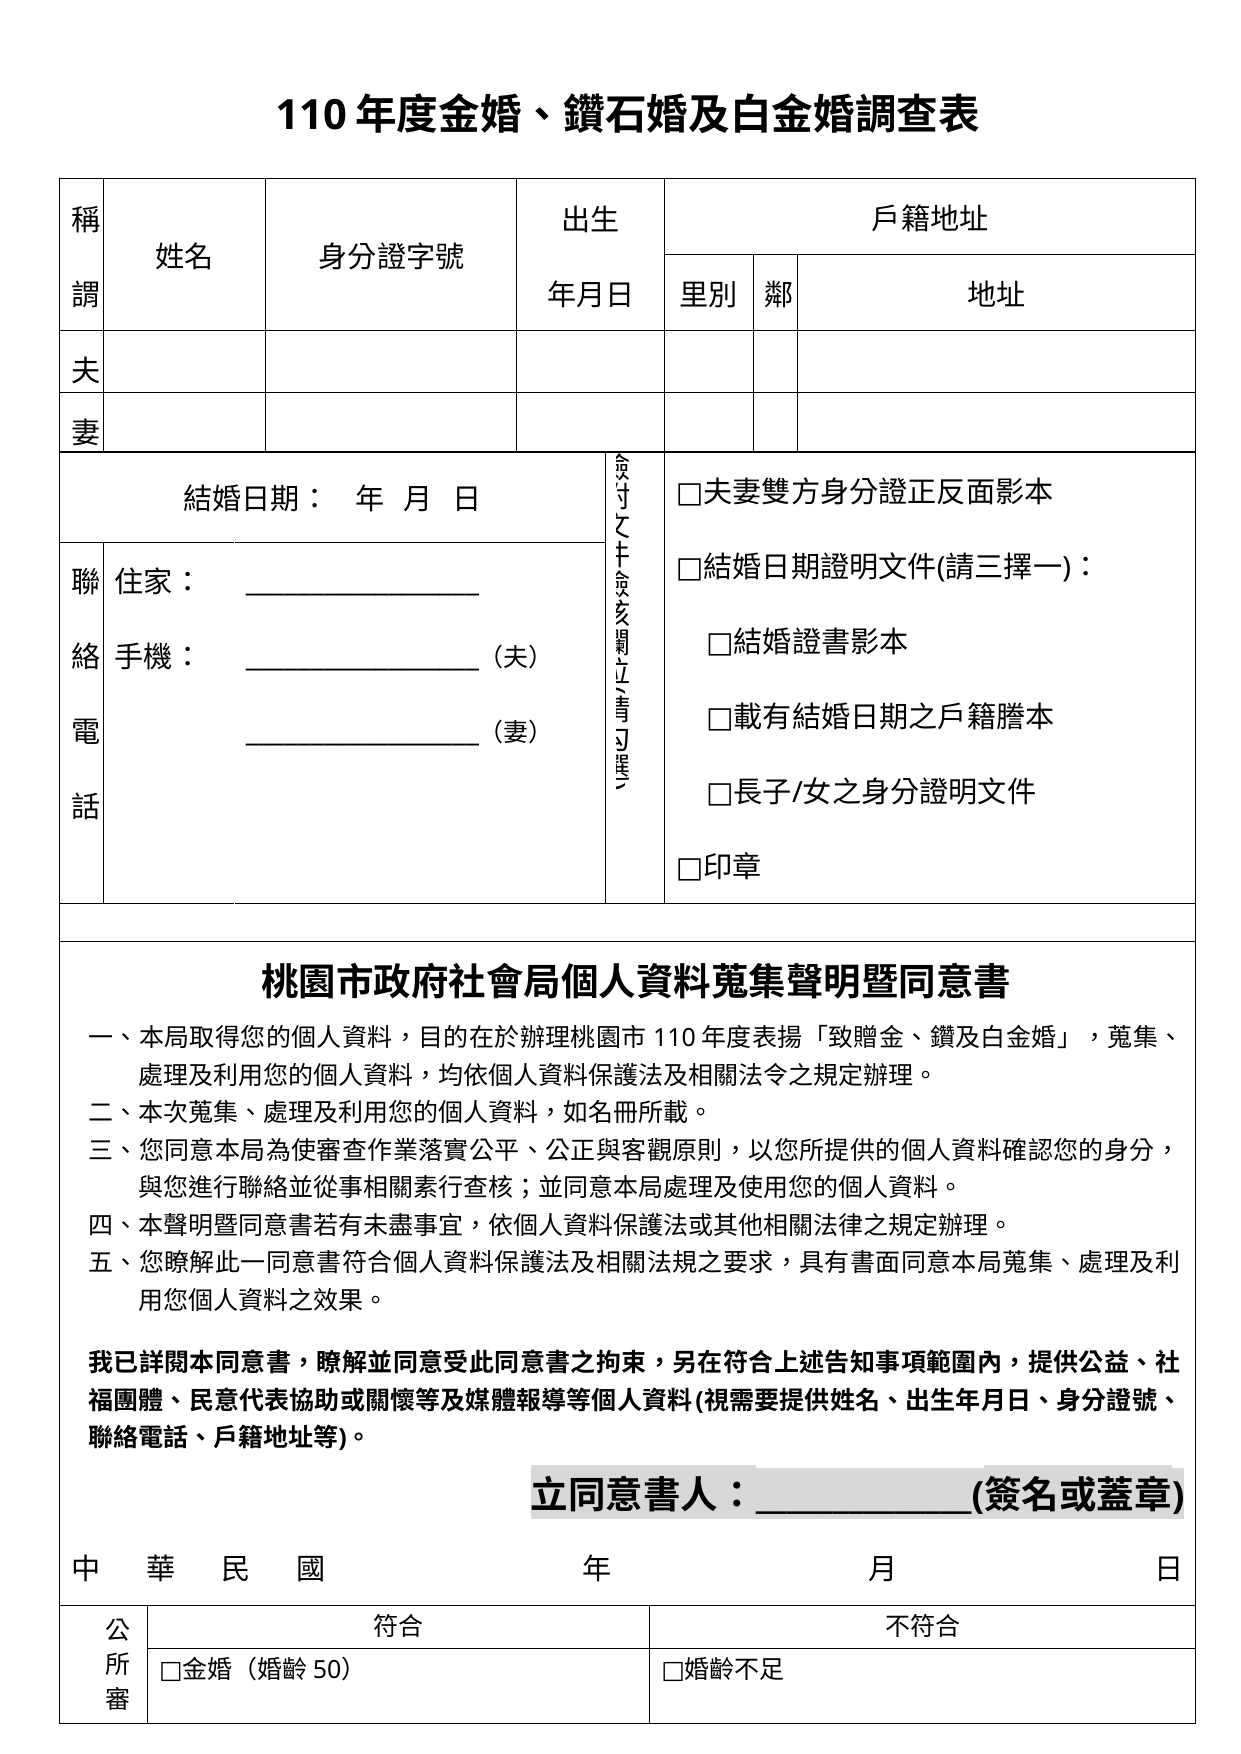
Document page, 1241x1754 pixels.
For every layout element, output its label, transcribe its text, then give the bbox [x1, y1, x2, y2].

table_cell [104, 331, 265, 392]
table_cell 鄰 [754, 255, 797, 330]
table_header 姓名 [104, 179, 265, 330]
table_cell [266, 393, 516, 451]
table_cell [798, 331, 1195, 392]
table_cell 不符合 [650, 1606, 1195, 1648]
table_cell [104, 393, 265, 451]
table_header 戶籍地址 [665, 179, 1195, 254]
table_cell 結婚日期： 年 月 日 [60, 453, 605, 542]
table_cell [60, 904, 1195, 941]
table_cell [517, 393, 664, 451]
table_cell [798, 393, 1195, 451]
table_cell [517, 331, 664, 392]
table_header 出生 年月日 [517, 179, 664, 330]
table_cell 公所審核欄 [60, 1606, 147, 1723]
table_cell □婚齡不足 [650, 1649, 1195, 1723]
table_cell 桃園市政府社會局個人資料蒐集聲明暨同意書 一、本局取得您的個人資料，目的在於辦理桃園市110年度表揚「致贈金、鑽及白金婚」，蒐集、處理及利用您的個人資料，均依個人資料保護法及相關法令之規定辦理。 二、本次蒐集、處理及利用您的個人資料，如名冊所載。 三、您同意本局為使審查作業落實公平、公正與客觀原則，以您所提供的個人資料確認您的身分，與您進行聯絡並從事相關素行查核；並同意本局處理及使用您的個人資料。 四、本聲明暨同意書若有未盡事宜，依個人資料保護法或其他相關法律之規定辦理。 五、您瞭解此一同意書符合個人資料保護法及相關法規之要求，具有書面同意本局蒐集、處理及利用您個人資料之效果。 我已詳閱本同意書，瞭解並同意受此同意書之拘束，另在符合上述告知事項範圍內，提供公益、社福團體、民意代表協助或關懷等及媒體報導等個人資料(視需要提供姓名、出生年月日、身分證號、聯絡電話、戶籍地址等)。 立同意書人：______________(簽名或蓋章) 中華民國 年 月 日 [60, 942, 1195, 1604]
table_cell □夫妻雙方身分證正反面影本 □結婚日期證明文件(請三擇一)： □結婚證書影本 □載有結婚日期之戶籍謄本 □長子/女之身分證明文件 □印章 [665, 453, 1195, 902]
table_cell 夫 [60, 331, 103, 392]
table_cell 妻 [60, 393, 103, 451]
table_cell [754, 331, 797, 392]
table_cell __________________ __________________（夫） __________________（妻） [235, 543, 605, 902]
table_cell □金婚（婚齡50） [148, 1649, 649, 1723]
table_cell [665, 331, 753, 392]
text 110年度金婚、鑽石婚及白金婚調查表 [59, 74, 1196, 149]
table_cell 住家： 手機： [104, 543, 234, 902]
table_cell [665, 393, 753, 451]
table_header 稱謂 [60, 179, 103, 330]
table_cell 里別 [665, 255, 753, 330]
table_cell 符合 [148, 1606, 649, 1648]
table_cell 聯絡 電話 [60, 543, 103, 902]
table_cell 檢附文件檢核欄位(請勾選) [606, 453, 664, 902]
table_cell 地址 [798, 255, 1195, 330]
table_cell [754, 393, 797, 451]
table_header 身分證字號 [266, 179, 516, 330]
table_cell [266, 331, 516, 392]
